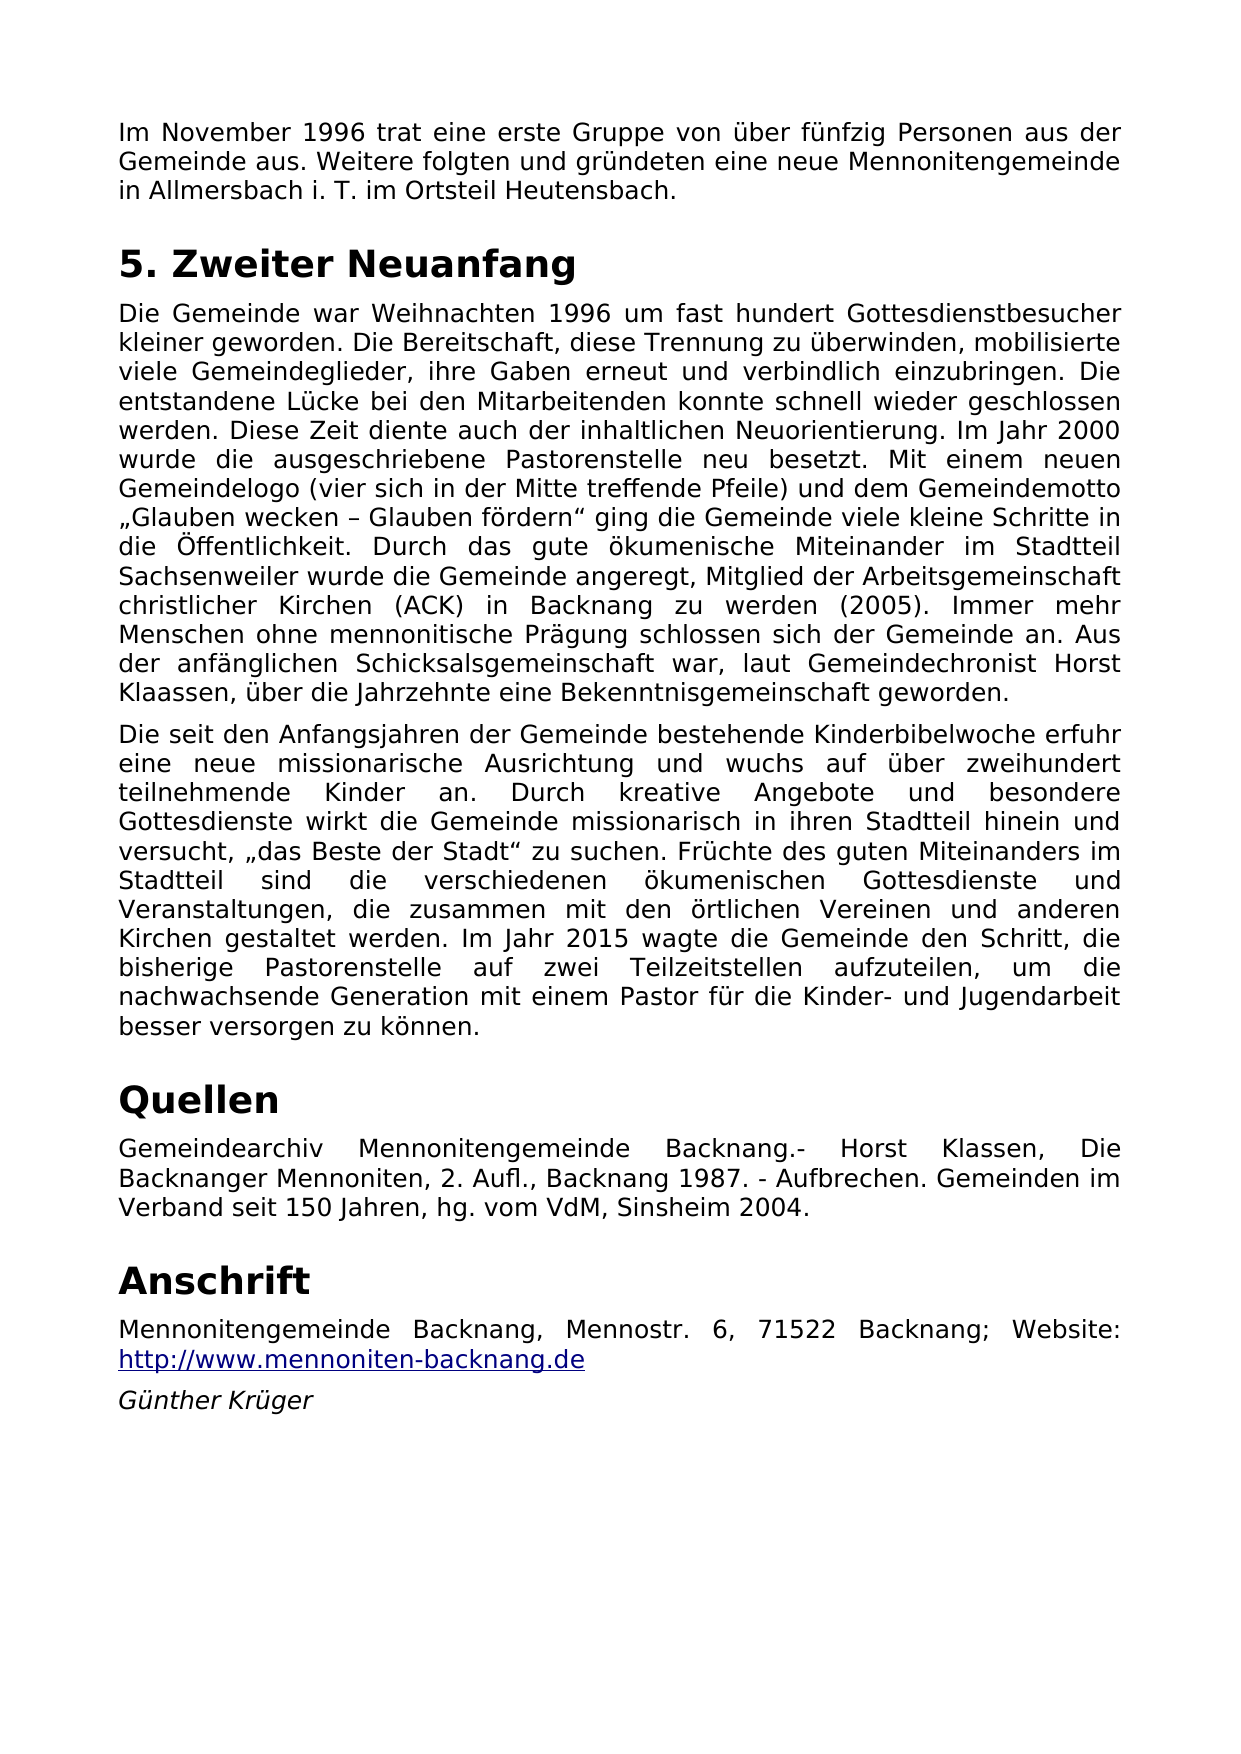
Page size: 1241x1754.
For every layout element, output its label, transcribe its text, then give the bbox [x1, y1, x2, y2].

text Günther Krüger [118, 1387, 1122, 1416]
text Mennonitengemeinde Backnang, Mennostr. 6, 71522 Backnang; Website: http://www.mennoniten-backnang.de [118, 1316, 1122, 1374]
subtitle Anschrift [118, 1259, 1122, 1303]
text Im November 1996 trat eine erste Gruppe von über fünfzig Personen aus der Gemeinde aus. Weitere folgten und gründeten eine neue Mennonitengemeinde in Allmersbach i. T. im Ortsteil Heutensbach. [118, 118, 1122, 206]
subtitle 5. Zweiter Neuanfang [118, 243, 1122, 287]
subtitle Quellen [118, 1078, 1122, 1122]
text Die seit den Anfangsjahren der Gemeinde bestehende Kinderbibelwoche erfuhr eine neue missionarische Ausrichtung und wuchs auf über zweihundert teilnehmende Kinder an. Durch kreative Angebote und besondere Gottesdienste wirkt die Gemeinde missionarisch in ihren Stadtteil hinein und versucht, „das Beste der Stadt“ zu suchen. Früchte des guten Miteinanders im Stadtteil sind die verschiedenen ökumenischen Gottesdienste und Veranstaltungen, die zusammen mit den örtlichen Vereinen und anderen Kirchen gestaltet werden. Im Jahr 2015 wagte die Gemeinde den Schritt, die bisherige Pastorenstelle auf zwei Teilzeitstellen aufzuteilen, um die nachwachsende Generation mit einem Pastor für die Kinder- und Jugendarbeit besser versorgen zu können. [118, 720, 1122, 1041]
text Die Gemeinde war Weihnachten 1996 um fast hundert Gottesdienstbesucher kleiner geworden. Die Bereitschaft, diese Trennung zu überwinden, mobilisierte viele Gemeindeglieder, ihre Gaben erneut und verbindlich einzubringen. Die entstandene Lücke bei den Mitarbeitenden konnte schnell wieder geschlossen werden. Diese Zeit diente auch der inhaltlichen Neuorientierung. Im Jahr 2000 wurde die ausgeschriebene Pastorenstelle neu besetzt. Mit einem neuen Gemeindelogo (vier sich in der Mitte treffende Pfeile) und dem Gemeindemotto „Glauben wecken – Glauben fördern“ ging die Gemeinde viele kleine Schritte in die Öffentlichkeit. Durch das gute ökumenische Miteinander im Stadtteil Sachsenweiler wurde die Gemeinde angeregt, Mitglied der Arbeitsgemeinschaft christlicher Kirchen (ACK) in Backnang zu werden (2005). Immer mehr Menschen ohne mennonitische Prägung schlossen sich der Gemeinde an. Aus der anfänglichen Schicksalsgemeinschaft war, laut Gemeindechronist Horst Klaassen, über die Jahrzehnte eine Bekenntnisgemeinschaft geworden. [118, 299, 1122, 708]
text Gemeindearchiv Mennonitengemeinde Backnang.- Horst Klassen, Die Backnanger Mennoniten, 2. Aufl., Backnang 1987. - Aufbrechen. Gemeinden im Verband seit 150 Jahren, hg. vom VdM, Sinsheim 2004. [118, 1134, 1122, 1222]
